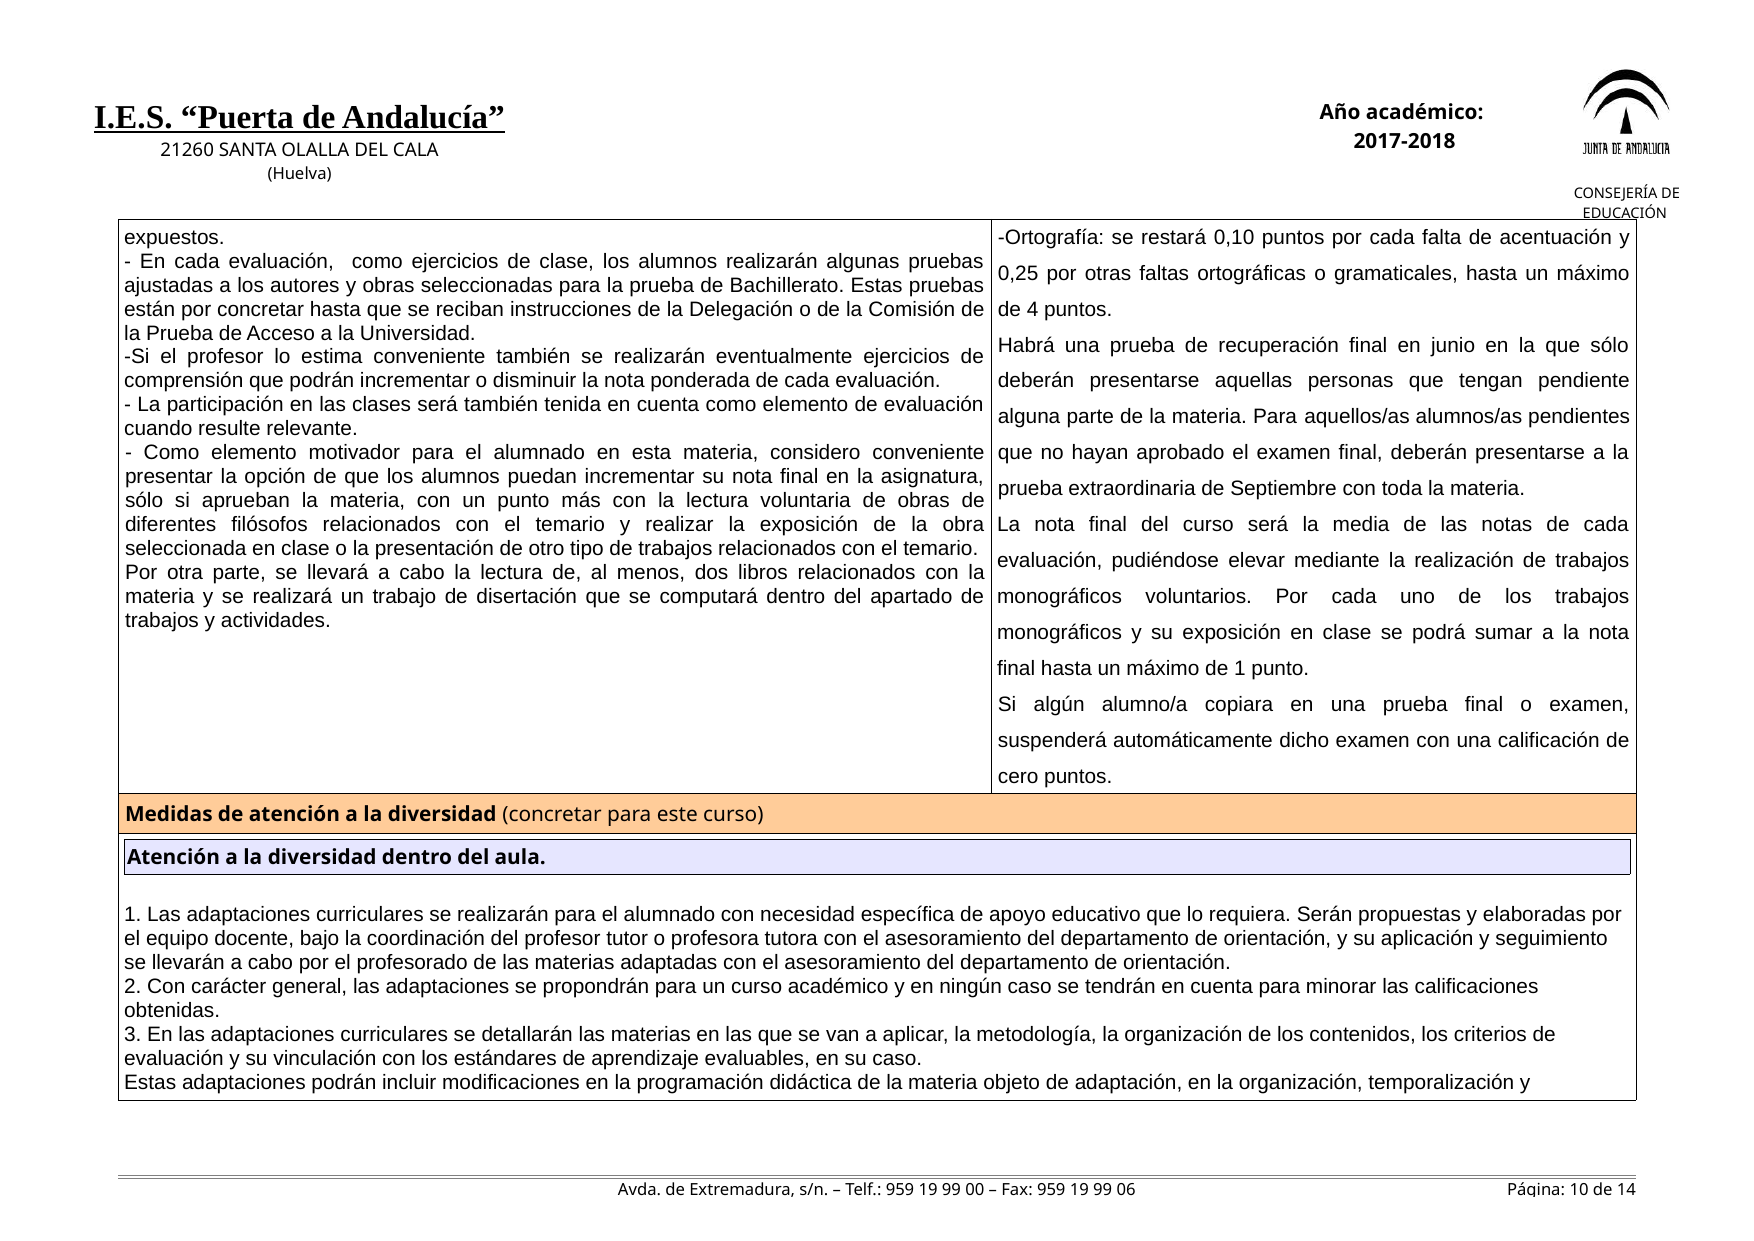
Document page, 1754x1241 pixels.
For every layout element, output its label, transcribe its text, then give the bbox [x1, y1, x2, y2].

table_cell Atención a la diversidad dentro del aula. 1. Las adaptaciones curriculares se realizarán para el alumnado con necesidad específica de apoyo educativo que lo requiera. Serán propuestas y elaboradas por el equipo docente, bajo la coordinación del profesor tutor o profesora tutora con el asesoramiento del departamento de orientación, y su aplicación y seguimiento se llevarán a cabo por el profesorado de las materias adaptadas con el asesoramiento del departamento de orientación. 2. Con carácter general, las adaptaciones se propondrán para un curso académico y en ningún caso se tendrán en cuenta para minorar las calificaciones obtenidas. 3. En las adaptaciones curriculares se detallarán las materias en las que se van a aplicar, la metodología, la organización de los contenidos, los criterios de evaluación y su vinculación con los estándares de aprendizaje evaluables, en su caso. Estas adaptaciones podrán incluir modificaciones en la programación didáctica de la materia objeto de adaptación, en la organización, temporalización y [119, 834, 1636, 1099]
table_cell Medidas de atención a la diversidad (concretar para este curso) [119, 794, 1636, 833]
picture [1582, 69, 1671, 154]
table_cell expuestos. - En cada evaluación, como ejercicios de clase, los alumnos realizarán algunas pruebas ajustadas a los autores y obras seleccionadas para la prueba de Bachillerato. Estas pruebas están por concretar hasta que se reciban instrucciones de la Delegación o de la Comisión de la Prueba de Acceso a la Universidad. -Si el profesor lo estima conveniente también se realizarán eventualmente ejercicios de comprensión que podrán incrementar o disminuir la nota ponderada de cada evaluación. - La participación en las clases será también tenida en cuenta como elemento de evaluación cuando resulte relevante. - Como elemento motivador para el alumnado en esta materia, considero conveniente presentar la opción de que los alumnos puedan incrementar su nota final en la asignatura, sólo si aprueban la materia, con un punto más con la lectura voluntaria de obras de diferentes filósofos relacionados con el temario y realizar la exposición de la obra seleccionada en clase o la presentación de otro tipo de trabajos relacionados con el temario. Por otra parte, se llevará a cabo la lectura de, al menos, dos libros relacionados con la materia y se realizará un trabajo de disertación que se computará dentro del apartado de trabajos y actividades. [119, 220, 991, 793]
table_cell -Ortografía: se restará 0,10 puntos por cada falta de acentuación y 0,25 por otras faltas ortográficas o gramaticales, hasta un máximo de 4 puntos. Habrá una prueba de recuperación final en junio en la que sólo deberán presentarse aquellas personas que tengan pendiente alguna parte de la materia. Para aquellos/as alumnos/as pendientes que no hayan aprobado el examen final, deberán presentarse a la prueba extraordinaria de Septiembre con toda la materia. La nota final del curso será la media de las notas de cada evaluación, pudiéndose elevar mediante la realización de trabajos monográficos voluntarios. Por cada uno de los trabajos monográficos y su exposición en clase se podrá sumar a la nota final hasta un máximo de 1 punto. Si algún alumno/a copiara en una prueba final o examen, suspenderá automáticamente dicho examen con una calificación de cero puntos. [992, 220, 1636, 793]
